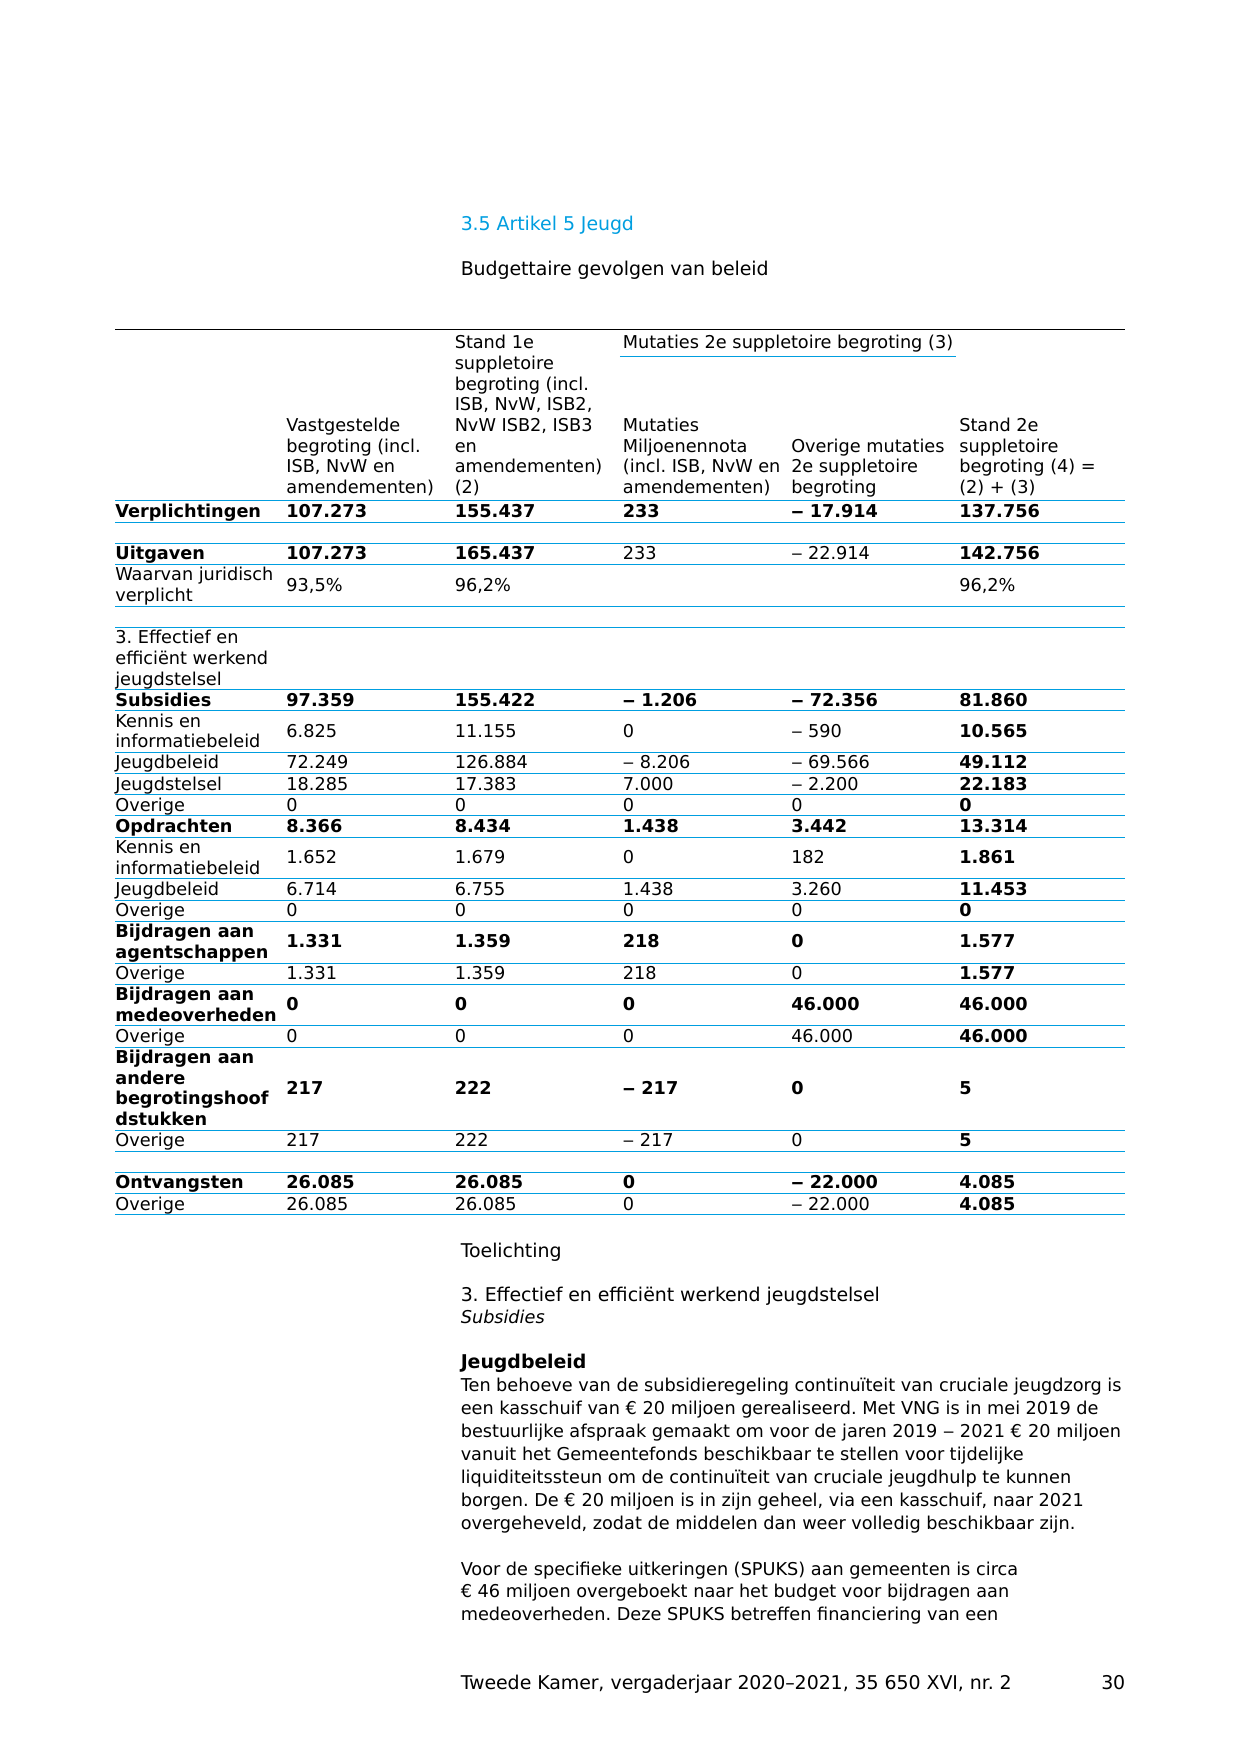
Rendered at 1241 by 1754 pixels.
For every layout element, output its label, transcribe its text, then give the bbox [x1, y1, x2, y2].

table_cell 49.112 [956, 753, 1125, 773]
text Voor de specifieke uitkeringen (SPUKS) aan gemeenten is circa € 46 miljoen overgeboekt naar het budget voor bijdragen aan medeoverheden. Deze SPUKS betreffen financiering van een [461, 1557, 1125, 1625]
table_cell Overige [115, 1194, 283, 1214]
table_cell 1.331 [283, 922, 452, 962]
table_cell 6.714 [283, 879, 452, 899]
table_cell Overige [115, 795, 283, 815]
table_cell [788, 607, 956, 627]
table_cell 1.359 [452, 964, 620, 983]
title Toelichting [461, 1239, 1125, 1283]
table_cell [788, 1152, 956, 1172]
table_cell 142.756 [956, 544, 1125, 564]
text Jeugdbeleid [461, 1351, 1125, 1373]
table_cell 0 [283, 1026, 452, 1046]
table_cell 1.861 [956, 838, 1125, 878]
table_cell 11.453 [956, 879, 1125, 899]
table_cell 0 [620, 1194, 788, 1214]
table_cell 233 [620, 501, 788, 521]
table_cell 233 [620, 544, 788, 564]
table_cell ‒ 17.914 [788, 501, 956, 521]
table_cell 4.085 [956, 1194, 1125, 1214]
table_cell 6.755 [452, 879, 620, 899]
table_cell 155.437 [452, 501, 620, 521]
table_cell 0 [452, 985, 620, 1025]
table_cell 0 [788, 901, 956, 921]
table_cell Kennis en informatiebeleid [115, 838, 283, 878]
table_cell 1.331 [283, 964, 452, 983]
table_cell 217 [283, 1131, 452, 1151]
table_cell 46.000 [956, 1026, 1125, 1046]
table_cell 1.652 [283, 838, 452, 878]
table_cell 107.273 [283, 501, 452, 521]
table_cell 10.565 [956, 711, 1125, 752]
table_cell Jeugdstelsel [115, 774, 283, 794]
table_cell Jeugdbeleid [115, 753, 283, 773]
table_cell 0 [452, 901, 620, 921]
table_cell 0 [620, 985, 788, 1025]
table_cell ‒ 22.000 [788, 1173, 956, 1193]
table_cell 0 [620, 711, 788, 752]
table_cell 1.577 [956, 922, 1125, 962]
table_cell [788, 565, 956, 606]
table_cell [115, 1152, 283, 1172]
table_cell 46.000 [788, 1026, 956, 1046]
table_cell [452, 523, 620, 543]
table_cell Overige mutaties 2e suppletoire begroting [788, 357, 956, 500]
table_cell Mutaties 2e suppletoire begroting (3) [620, 330, 956, 356]
table_cell ‒ 8.206 [620, 753, 788, 773]
table_cell [620, 607, 788, 627]
table_cell [620, 1152, 788, 1172]
table_cell 107.273 [283, 544, 452, 564]
table_cell 18.285 [283, 774, 452, 794]
table_cell 6.825 [283, 711, 452, 752]
table_cell 137.756 [956, 501, 1125, 521]
text Subsidies [461, 1306, 1125, 1328]
table_header Tabel 8 Budgettaire gevolgen van beleid artikel 5 Jeugd (bedragen x € 1.000) [115, 304, 1125, 329]
table_cell ‒ 22.914 [788, 544, 956, 564]
table_cell 218 [620, 922, 788, 962]
title Budgettaire gevolgen van beleid [461, 258, 1125, 280]
table_cell 0 [788, 795, 956, 815]
table_cell 126.884 [452, 753, 620, 773]
table_cell 218 [620, 964, 788, 983]
table_cell Bijdragen aan agentschappen [115, 922, 283, 962]
table_cell [283, 607, 452, 627]
table_cell 26.085 [283, 1173, 452, 1193]
table_cell [283, 628, 452, 689]
table_cell Verplichtingen [115, 501, 283, 521]
table_cell Bijdragen aan andere begrotingshoofdstukken [115, 1048, 283, 1129]
table_cell ‒ 1.206 [620, 690, 788, 710]
table_cell 0 [788, 1131, 956, 1151]
table_cell 5 [956, 1131, 1125, 1151]
table_cell Overige [115, 1026, 283, 1046]
table_cell 93,5% [283, 565, 452, 606]
table_cell 0 [452, 795, 620, 815]
table_cell Overige [115, 1131, 283, 1151]
table_cell 96,2% [452, 565, 620, 606]
table_cell [956, 1152, 1125, 1172]
table_cell [115, 607, 283, 627]
table_cell 0 [620, 838, 788, 878]
table_cell 0 [452, 1026, 620, 1046]
table_cell 4.085 [956, 1173, 1125, 1193]
table_cell [956, 523, 1125, 543]
table_cell 0 [283, 985, 452, 1025]
table_cell 22.183 [956, 774, 1125, 794]
table_cell 81.860 [956, 690, 1125, 710]
table_cell 8.434 [452, 816, 620, 837]
table_cell 72.249 [283, 753, 452, 773]
table_cell 0 [788, 922, 956, 962]
table_cell 182 [788, 838, 956, 878]
table_cell Vastgestelde begroting (incl. ISB, NvW en amendementen) [283, 330, 452, 500]
table_cell [620, 523, 788, 543]
table_cell [788, 628, 956, 689]
table_cell 3. Effectief en efficiënt werkend jeugdstelsel [115, 628, 283, 689]
table_cell Subsidies [115, 690, 283, 710]
table_cell Stand 2e suppletoire begroting (4) = (2) + (3) [956, 330, 1125, 500]
table_cell 1.438 [620, 816, 788, 837]
table_cell 46.000 [788, 985, 956, 1025]
table_cell [452, 607, 620, 627]
table_cell 217 [283, 1048, 452, 1129]
title 3. Effectief en efficiënt werkend jeugdstelsel [461, 1283, 1125, 1306]
table_cell [956, 607, 1125, 627]
table_cell Overige [115, 964, 283, 983]
table_cell Bijdragen aan medeoverheden [115, 985, 283, 1025]
table_cell 0 [956, 795, 1125, 815]
table_cell [452, 628, 620, 689]
table_cell 0 [283, 901, 452, 921]
table_cell 0 [956, 901, 1125, 921]
table_cell 0 [620, 901, 788, 921]
table_cell 0 [283, 795, 452, 815]
table_cell Overige [115, 901, 283, 921]
table_cell 11.155 [452, 711, 620, 752]
title 3.5 Artikel 5 Jeugd [461, 213, 1125, 235]
table_cell 46.000 [956, 985, 1125, 1025]
text Ten behoeve van de subsidieregeling continuïteit van cruciale jeugdzorg is een kasschuif van € 20 miljoen gerealiseerd. Met VNG is in mei 2019 de bestuurlijke afspraak gemaakt om voor de jaren 2019 ‒ 2021 € 20 miljoen vanuit het Gemeentefonds beschikbaar te stellen voor tijdelijke liquiditeitssteun om de continuïteit van cruciale jeugdhulp te kunnen borgen. De € 20 miljoen is in zijn geheel, via een kasschuif, naar 2021 overgeheveld, zodat de middelen dan weer volledig beschikbaar zijn. [461, 1373, 1125, 1534]
table_cell 0 [788, 1048, 956, 1129]
table_cell [283, 523, 452, 543]
table_cell 0 [788, 964, 956, 983]
table_cell ‒ 590 [788, 711, 956, 752]
table_cell [620, 565, 788, 606]
table_cell 13.314 [956, 816, 1125, 837]
table_cell [788, 523, 956, 543]
table_cell [620, 628, 788, 689]
table_cell 17.383 [452, 774, 620, 794]
table_cell [956, 628, 1125, 689]
table_cell 222 [452, 1048, 620, 1129]
table_cell Kennis en informatiebeleid [115, 711, 283, 752]
table_cell ‒ 69.566 [788, 753, 956, 773]
table_cell 0 [620, 1173, 788, 1193]
table_cell 0 [620, 1026, 788, 1046]
table_cell [452, 1152, 620, 1172]
table_cell ‒ 22.000 [788, 1194, 956, 1214]
table_cell 96,2% [956, 565, 1125, 606]
table_cell Opdrachten [115, 816, 283, 837]
table_cell 165.437 [452, 544, 620, 564]
table_cell 1.577 [956, 964, 1125, 983]
table_cell Uitgaven [115, 544, 283, 564]
table_cell 5 [956, 1048, 1125, 1129]
table_cell Ontvangsten [115, 1173, 283, 1193]
table_cell [115, 523, 283, 543]
table_cell 26.085 [452, 1173, 620, 1193]
table_cell Stand 1e suppletoire begroting (incl. ISB, NvW, ISB2, NvW ISB2, ISB3 en amendementen) (2) [452, 330, 620, 500]
table_cell 1.359 [452, 922, 620, 962]
table_cell 1.438 [620, 879, 788, 899]
table_cell ‒ 217 [620, 1048, 788, 1129]
table_cell ‒ 72.356 [788, 690, 956, 710]
table_cell ‒ 2.200 [788, 774, 956, 794]
table_cell ‒ 217 [620, 1131, 788, 1151]
table_cell 222 [452, 1131, 620, 1151]
table_cell 0 [620, 795, 788, 815]
table_cell 8.366 [283, 816, 452, 837]
table_cell Waarvan juridisch verplicht [115, 565, 283, 606]
table_cell Jeugdbeleid [115, 879, 283, 899]
table_cell 3.442 [788, 816, 956, 837]
table_cell [283, 1152, 452, 1172]
table_cell 26.085 [452, 1194, 620, 1214]
table_cell [115, 330, 283, 500]
table_cell 97.359 [283, 690, 452, 710]
table_cell 155.422 [452, 690, 620, 710]
table_cell 26.085 [283, 1194, 452, 1214]
table_cell 7.000 [620, 774, 788, 794]
table_cell Mutaties Miljoenennota (incl. ISB, NvW en amendementen) [620, 357, 788, 500]
table_cell 1.679 [452, 838, 620, 878]
table_cell 3.260 [788, 879, 956, 899]
